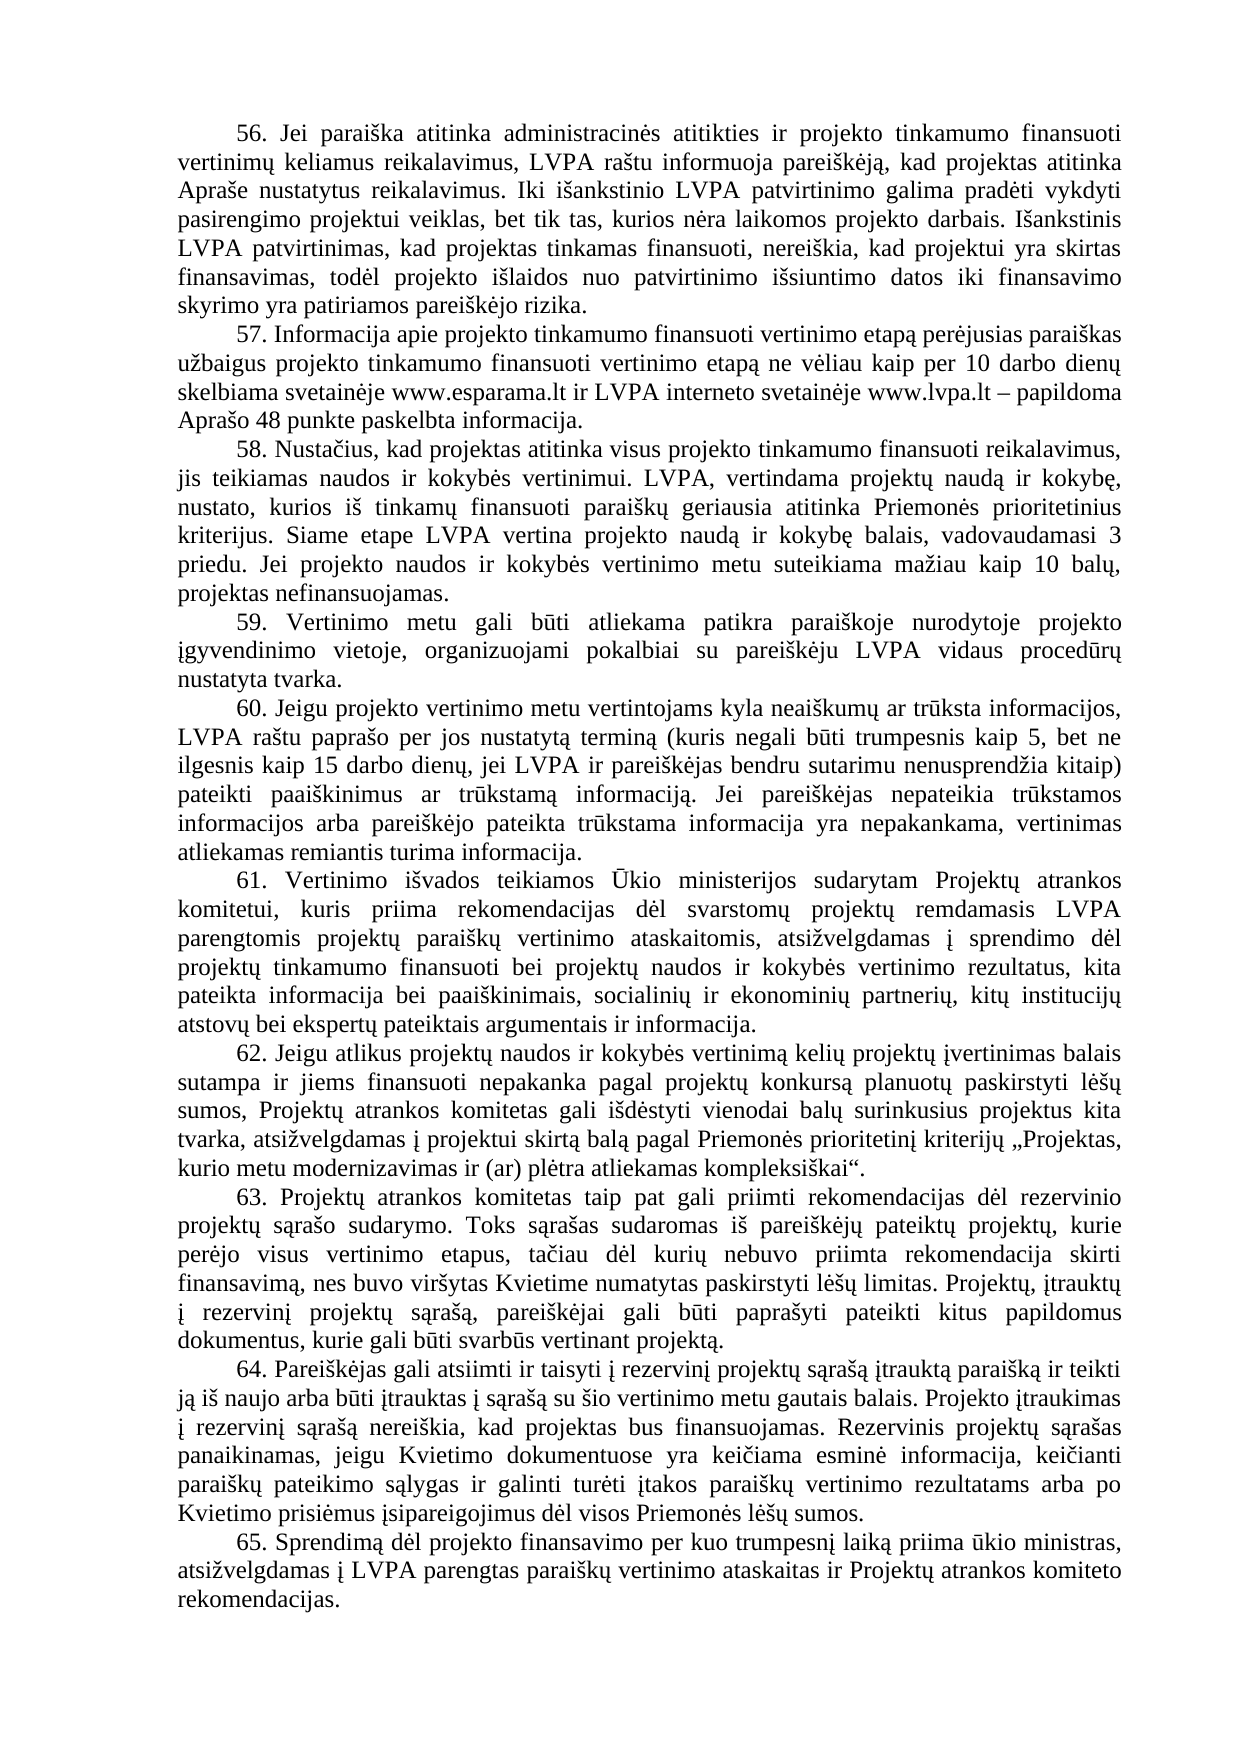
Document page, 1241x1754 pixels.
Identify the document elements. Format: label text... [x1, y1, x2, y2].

text 58. Nustačius, kad projektas atitinka visus projekto tinkamumo finansuoti reikalavimus, jis teikiamas naudos ir kokybės vertinimui. LVPA, vertindama projektų naudą ir kokybę, nustato, kurios iš tinkamų finansuoti paraiškų geriausia atitinka Priemonės prioritetinius kriterijus. Siame etape LVPA vertina projekto naudą ir kokybę balais, vadovaudamasi 3 priedu. Jei projekto naudos ir kokybės vertinimo metu suteikiama mažiau kaip 10 balų, projektas nefinansuojamas. [177, 434, 1122, 607]
text 57. Informacija apie projekto tinkamumo finansuoti vertinimo etapą perėjusias paraiškas užbaigus projekto tinkamumo finansuoti vertinimo etapą ne vėliau kaip per 10 darbo dienų skelbiama svetainėje www.esparama.lt ir LVPA interneto svetainėje www.lvpa.lt – papildoma Aprašo 48 punkte paskelbta informacija. [177, 319, 1122, 434]
text 64. Pareiškėjas gali atsiimti ir taisyti į rezervinį projektų sąrašą įtrauktą paraišką ir teikti ją iš naujo arba būti įtrauktas į sąrašą su šio vertinimo metu gautais balais. Projekto įtraukimas į rezervinį sąrašą nereiškia, kad projektas bus finansuojamas. Rezervinis projektų sąrašas panaikinamas, jeigu Kvietimo dokumentuose yra keičiama esminė informacija, keičianti paraiškų pateikimo sąlygas ir galinti turėti įtakos paraiškų vertinimo rezultatams arba po Kvietimo prisiėmus įsipareigojimus dėl visos Priemonės lėšų sumos. [177, 1354, 1122, 1527]
text 61. Vertinimo išvados teikiamos Ūkio ministerijos sudarytam Projektų atrankos komitetui, kuris priima rekomendacijas dėl svarstomų projektų remdamasis LVPA parengtomis projektų paraiškų vertinimo ataskaitomis, atsižvelgdamas į sprendimo dėl projektų tinkamumo finansuoti bei projektų naudos ir kokybės vertinimo rezultatus, kita pateikta informacija bei paaiškinimais, socialinių ir ekonominių partnerių, kitų institucijų atstovų bei ekspertų pateiktais argumentais ir informacija. [177, 866, 1122, 1038]
text 65. Sprendimą dėl projekto finansavimo per kuo trumpesnį laiką priima ūkio ministras, atsižvelgdamas į LVPA parengtas paraiškų vertinimo ataskaitas ir Projektų atrankos komiteto rekomendacijas. [177, 1527, 1122, 1613]
text 63. Projektų atrankos komitetas taip pat gali priimti rekomendacijas dėl rezervinio projektų sąrašo sudarymo. Toks sąrašas sudaromas iš pareiškėjų pateiktų projektų, kurie perėjo visus vertinimo etapus, tačiau dėl kurių nebuvo priimta rekomendacija skirti finansavimą, nes buvo viršytas Kvietime numatytas paskirstyti lėšų limitas. Projektų, įtrauktų į rezervinį projektų sąrašą, pareiškėjai gali būti paprašyti pateikti kitus papildomus dokumentus, kurie gali būti svarbūs vertinant projektą. [177, 1182, 1122, 1354]
text 59. Vertinimo metu gali būti atliekama patikra paraiškoje nurodytoje projekto įgyvendinimo vietoje, organizuojami pokalbiai su pareiškėju LVPA vidaus procedūrų nustatyta tvarka. [177, 607, 1122, 693]
text 62. Jeigu atlikus projektų naudos ir kokybės vertinimą kelių projektų įvertinimas balais sutampa ir jiems finansuoti nepakanka pagal projektų konkursą planuotų paskirstyti lėšų sumos, Projektų atrankos komitetas gali išdėstyti vienodai balų surinkusius projektus kita tvarka, atsižvelgdamas į projektui skirtą balą pagal Priemonės prioritetinį kriterijų „Projektas, kurio metu modernizavimas ir (ar) plėtra atliekamas kompleksiškai“. [177, 1038, 1122, 1182]
text 60. Jeigu projekto vertinimo metu vertintojams kyla neaiškumų ar trūksta informacijos, LVPA raštu paprašo per jos nustatytą terminą (kuris negali būti trumpesnis kaip 5, bet ne ilgesnis kaip 15 darbo dienų, jei LVPA ir pareiškėjas bendru sutarimu nenusprendžia kitaip) pateikti paaiškinimus ar trūkstamą informaciją. Jei pareiškėjas nepateikia trūkstamos informacijos arba pareiškėjo pateikta trūkstama informacija yra nepakankama, vertinimas atliekamas remiantis turima informacija. [177, 693, 1122, 866]
text 56. Jei paraiška atitinka administracinės atitikties ir projekto tinkamumo finansuoti vertinimų keliamus reikalavimus, LVPA raštu informuoja pareiškėją, kad projektas atitinka Apraše nustatytus reikalavimus. Iki išankstinio LVPA patvirtinimo galima pradėti vykdyti pasirengimo projektui veiklas, bet tik tas, kurios nėra laikomos projekto darbais. Išankstinis LVPA patvirtinimas, kad projektas tinkamas finansuoti, nereiškia, kad projektui yra skirtas finansavimas, todėl projekto išlaidos nuo patvirtinimo išsiuntimo datos iki finansavimo skyrimo yra patiriamos pareiškėjo rizika. [177, 118, 1122, 319]
